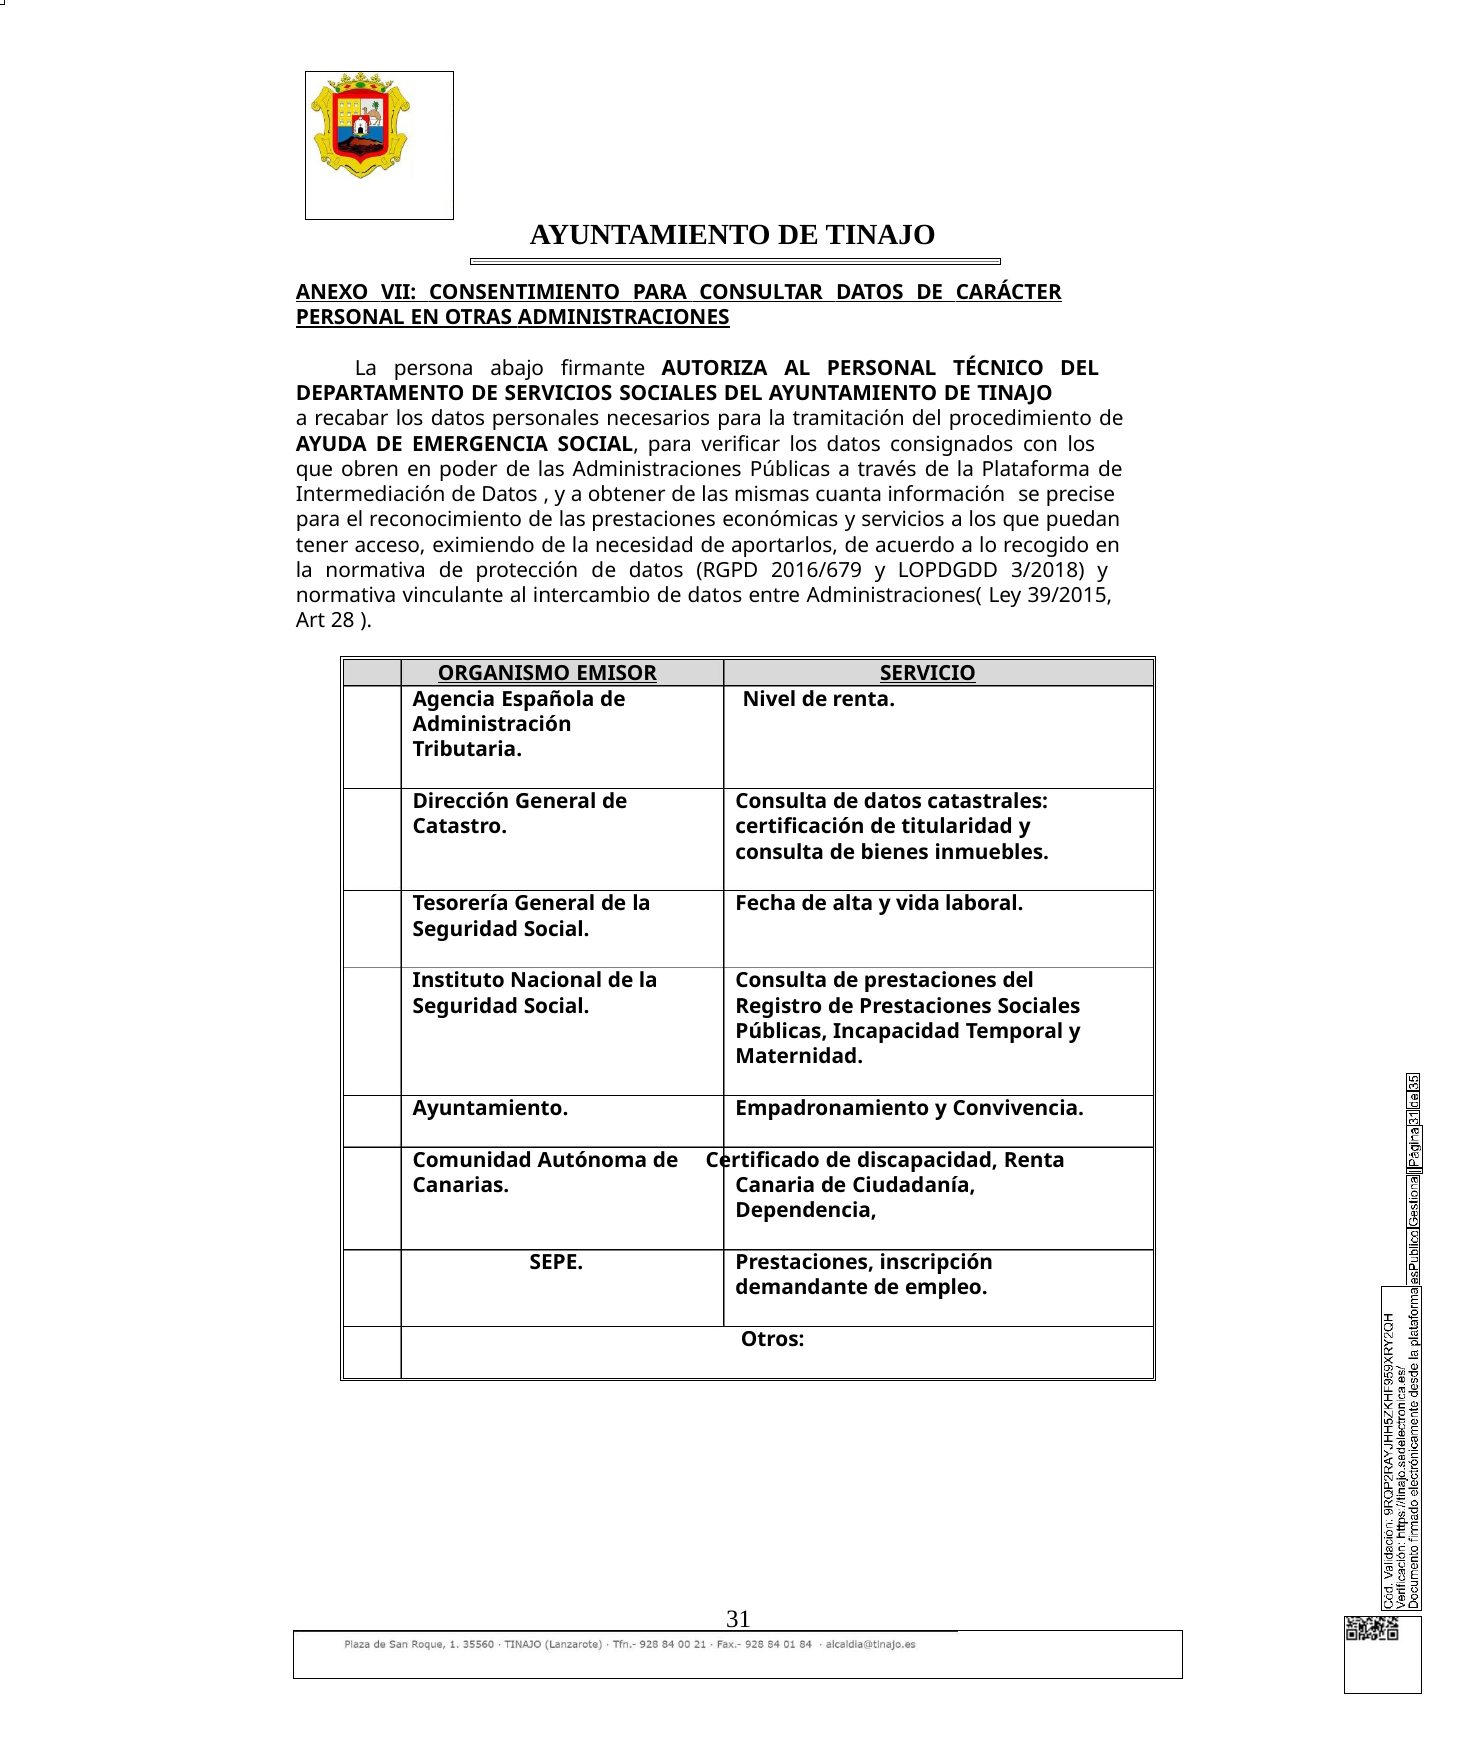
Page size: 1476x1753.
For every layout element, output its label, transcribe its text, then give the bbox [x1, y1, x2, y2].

picture [1407, 1074, 1419, 1090]
text Art 28 ). [296, 608, 1206, 633]
text Canarias. [412, 1172, 546, 1197]
picture [1407, 1126, 1422, 1167]
picture [1407, 1176, 1419, 1227]
text Agencia Española de [412, 686, 712, 711]
text la normativa de protección de datos (RGPD 2016/679 y LOPDGDD 3/2018) y [296, 557, 1206, 582]
text SEPE. [529, 1249, 620, 1274]
picture [1407, 1169, 1422, 1173]
text Tesorería General de la [412, 891, 709, 916]
text Consulta de prestaciones del [735, 968, 1153, 993]
text Consulta de datos catastrales: [735, 788, 1113, 814]
text Comunidad Autónoma de Certificado de discapacidad, Renta [412, 1147, 1164, 1172]
text Intermediación de Datos , y a obtener de las mismas cuanta información se precise [296, 481, 1206, 507]
picture [1382, 1287, 1421, 1610]
text PERSONAL EN OTRAS ADMINISTRACIONES [296, 304, 1206, 329]
text para el reconocimiento de las prestaciones económicas y servicios a los que puedan [296, 507, 1206, 532]
text 1 [738, 1605, 776, 1633]
text Seguridad Social. [412, 993, 712, 1018]
text normativa vinculante al intercambio de datos entre Administraciones( Ley 39/2015, [296, 582, 1206, 608]
picture [1381, 1229, 1422, 1286]
text ANEXO VII: CONSENTIMIENTO PARA CONSULTAR DATOS DE CARÁCTER [296, 279, 1206, 304]
text Tributaria. [412, 737, 561, 762]
text Nivel de renta. [742, 686, 1021, 711]
text Públicas, Incapacidad Temporal y [735, 1018, 1153, 1043]
text consulta de bienes inmuebles. [735, 839, 1113, 864]
text Registro de Prestaciones Sociales [735, 993, 1153, 1018]
text que obren en poder de las Administraciones Públicas a través de la Plataforma de [296, 456, 1206, 481]
text Dirección General de [412, 788, 680, 814]
text Canaria de Ciudadanía, [735, 1172, 1029, 1197]
picture [1407, 1111, 1419, 1125]
text ORGANISMO EMISOR [438, 660, 712, 685]
text Instituto Nacional de la [412, 968, 712, 993]
text SERVICIO [880, 660, 1021, 685]
text Otros: [741, 1326, 838, 1351]
text DEPARTAMENTO DE SERVICIOS SOCIALES DEL AYUNTAMIENTO DE TINAJO [296, 380, 1206, 405]
text Ayuntamiento. [412, 1095, 609, 1120]
text La persona abajo firmante AUTORIZA AL PERSONAL TÉCNICO DEL [354, 355, 1206, 380]
text certificación de titularidad y [735, 814, 1113, 839]
text tener acceso, eximiendo de la necesidad de aportarlos, de acuerdo a lo recogido en [296, 532, 1206, 557]
text Prestaciones, inscripción [735, 1249, 1052, 1274]
picture [1407, 1092, 1419, 1108]
text Catastro. [412, 814, 680, 839]
picture [341, 657, 1155, 1380]
text Administración [412, 712, 712, 737]
text AYUDA DE EMERGENCIA SOCIAL, para verificar los datos consignados con los [296, 431, 1206, 456]
text Dependencia, [735, 1197, 1029, 1223]
picture [1345, 1617, 1421, 1693]
text demandante de empleo. [735, 1274, 1052, 1300]
picture [294, 1631, 1182, 1678]
text Seguridad Social. [412, 916, 709, 941]
text a recabar los datos personales necesarios para la tramitación del procedimiento de [296, 405, 1206, 431]
text Maternidad. [735, 1043, 1153, 1068]
text Fecha de alta y vida laboral. [735, 891, 1088, 916]
text Empadronamiento y Convivencia. [735, 1095, 1150, 1120]
text 3 [726, 1605, 738, 1633]
text AYUNTAMIENTO DE TINAJO [529, 218, 966, 251]
picture [306, 72, 453, 219]
picture [471, 259, 1000, 264]
